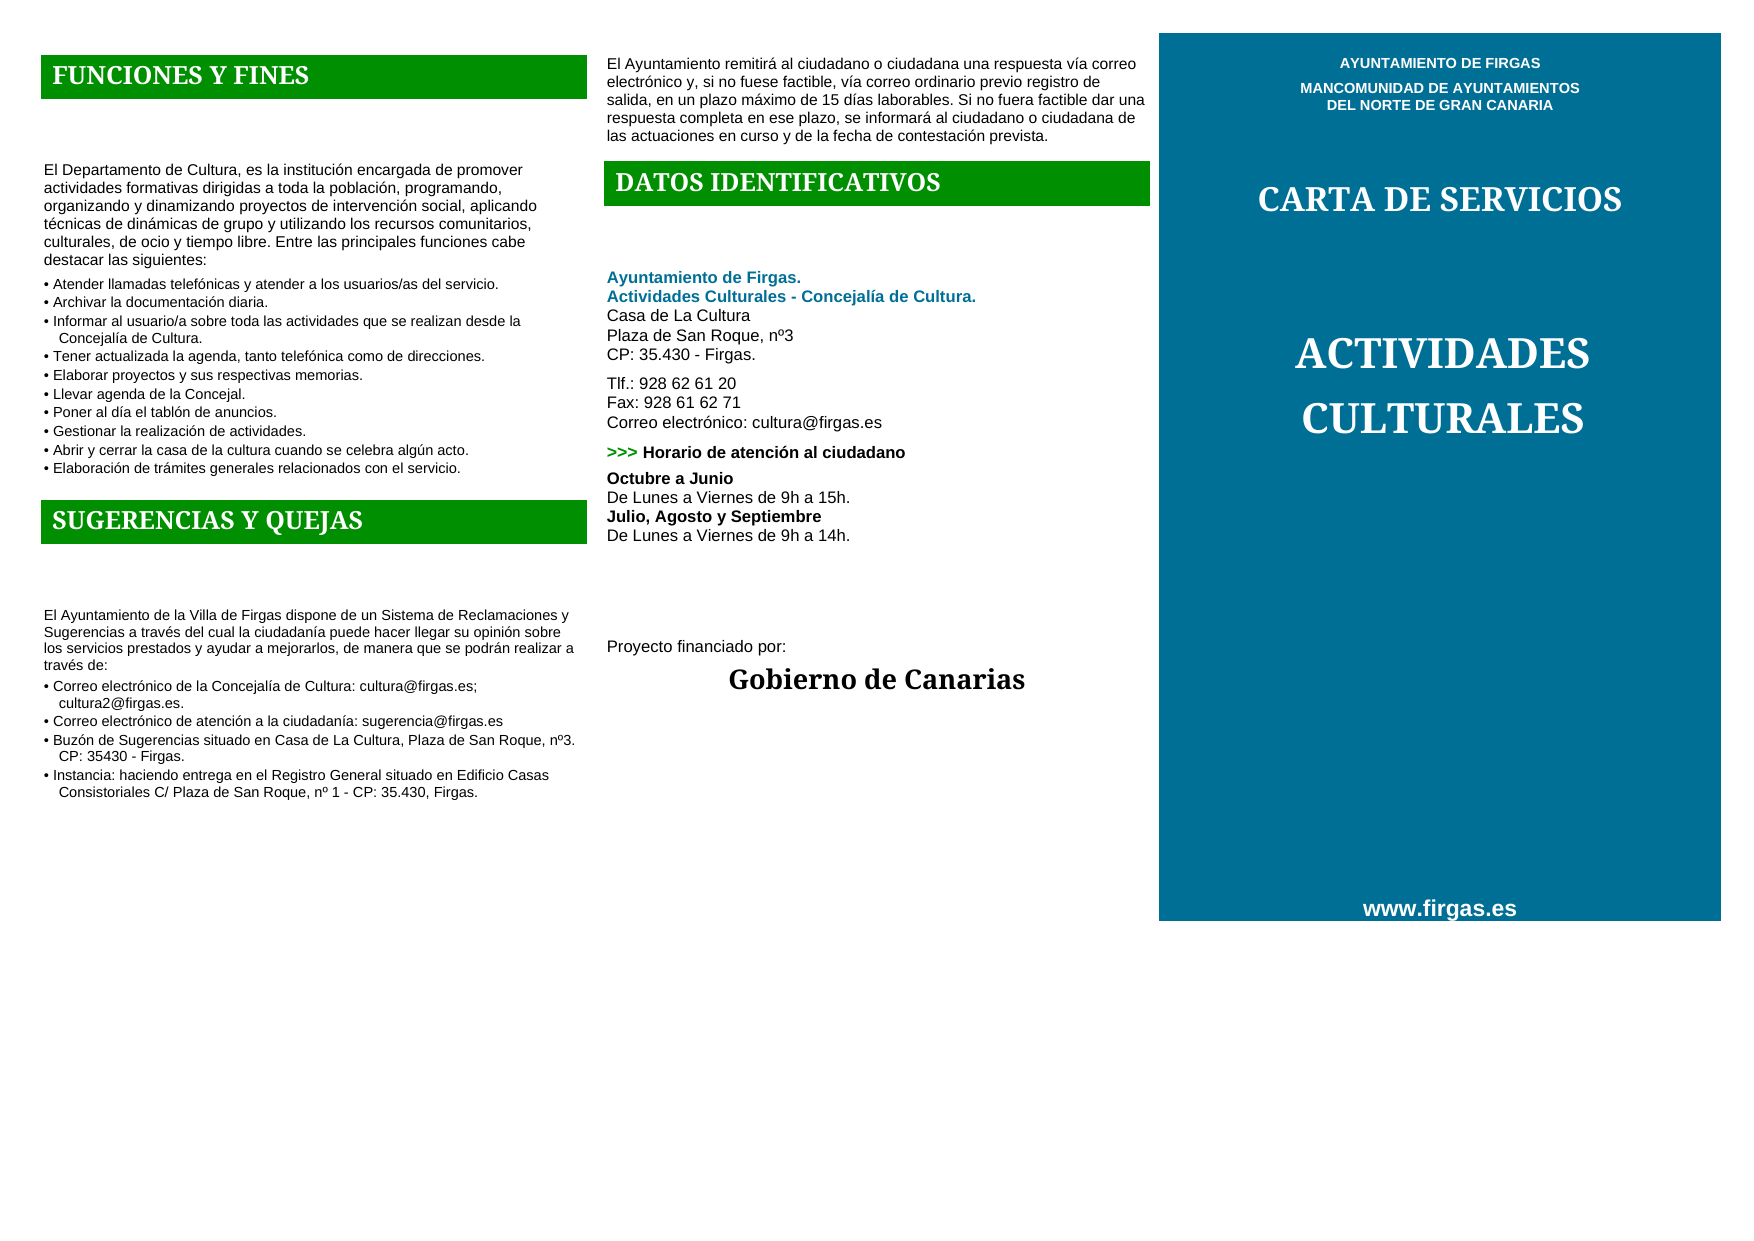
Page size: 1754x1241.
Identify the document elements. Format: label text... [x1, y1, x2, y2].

table_header ACTIVIDADES CULTURALES [1170, 259, 1716, 852]
table_header El Departamento de Cultura, es la institución encargada de promover actividades formativas dirigidas a toda la población, programando, organizando y dinamizando proyectos de intervención social, aplicando técnicas de dinámicas de grupo y utilizando los recursos comunitarios, culturales, de ocio y tiempo libre. Entre las principales funciones cabe destacar las siguientes: • Atender llamadas telefónicas y atender a los usuarios/as del servicio. • Archivar la documentación diaria. • Informar al usuario/a sobre toda las actividades que se realizan desde la Concejalía de Cultura. • Tener actualizada la agenda, tanto telefónica como de direcciones. • Elaborar proyectos y sus respectivas memorias. • Llevar agenda de la Concejal. • Poner al día el tablón de anuncios. • Gestionar la realización de actividades. • Abrir y cerrar la casa de la cultura cuando se celebra algún acto. • Elaboración de trámites generales relacionados con el servicio. El Ayuntamiento de la Villa de Firgas dispone de un Sistema de Reclamaciones y Sugerencias a través del cual la ciudadanía puede hacer llegar su opinión sobre los servicios prestados y ayudar a mejorarlos, de manera que se podrán realizar a través de: • Correo electrónico de la Concejalía de Cultura: cultura@firgas.es; cultura2@firgas.es. • Correo electrónico de atención a la ciudadanía: sugerencia@firgas.es • Buzón de Sugerencias situado en Casa de La Cultura, Plaza de San Roque, nº3. CP: 35430 - Firgas. • Instancia: haciendo entrega en el Registro General situado en Edificio Casas Consistoriales C/ Plaza de San Roque, nº 1 - CP: 35.430, Firgas. [33, 33, 595, 921]
table_header DATOS IDENTIFICATIVOS [604, 161, 1150, 206]
table_header FUNCIONES Y FINES [41, 55, 587, 99]
table_header SUGERENCIAS Y QUEJAS [41, 500, 587, 544]
table_header AYUNTAMIENTO DE FIRGAS MANCOMUNIDAD DE AYUNTAMIENTOS DEL NORTE DE GRAN CANARIA CARTA DE SERVICIOS www.firgas.es [1159, 33, 1721, 921]
table_header El Ayuntamiento remitirá al ciudadano o ciudadana una respuesta vía correo electrónico y, si no fuese factible, vía correo ordinario previo registro de salida, en un plazo máximo de 15 días laborables. Si no fuera factible dar una respuesta completa en ese plazo, se informará al ciudadano o ciudadana de las actuaciones en curso y de la fecha de contestación prevista. Ayuntamiento de Firgas. Actividades Culturales - Concejalía de Cultura. Casa de La Cultura Plaza de San Roque, nº3 CP: 35.430 - Firgas. Tlf.: 928 62 61 20 Fax: 928 61 62 71 Correo electrónico: cultura@firgas.es >>> Horario de atención al ciudadano Octubre a Junio De Lunes a Viernes de 9h a 15h. Julio, Agosto y Septiembre De Lunes a Viernes de 9h a 14h. Proyecto financiado por: Gobierno de Canarias [595, 33, 1158, 921]
